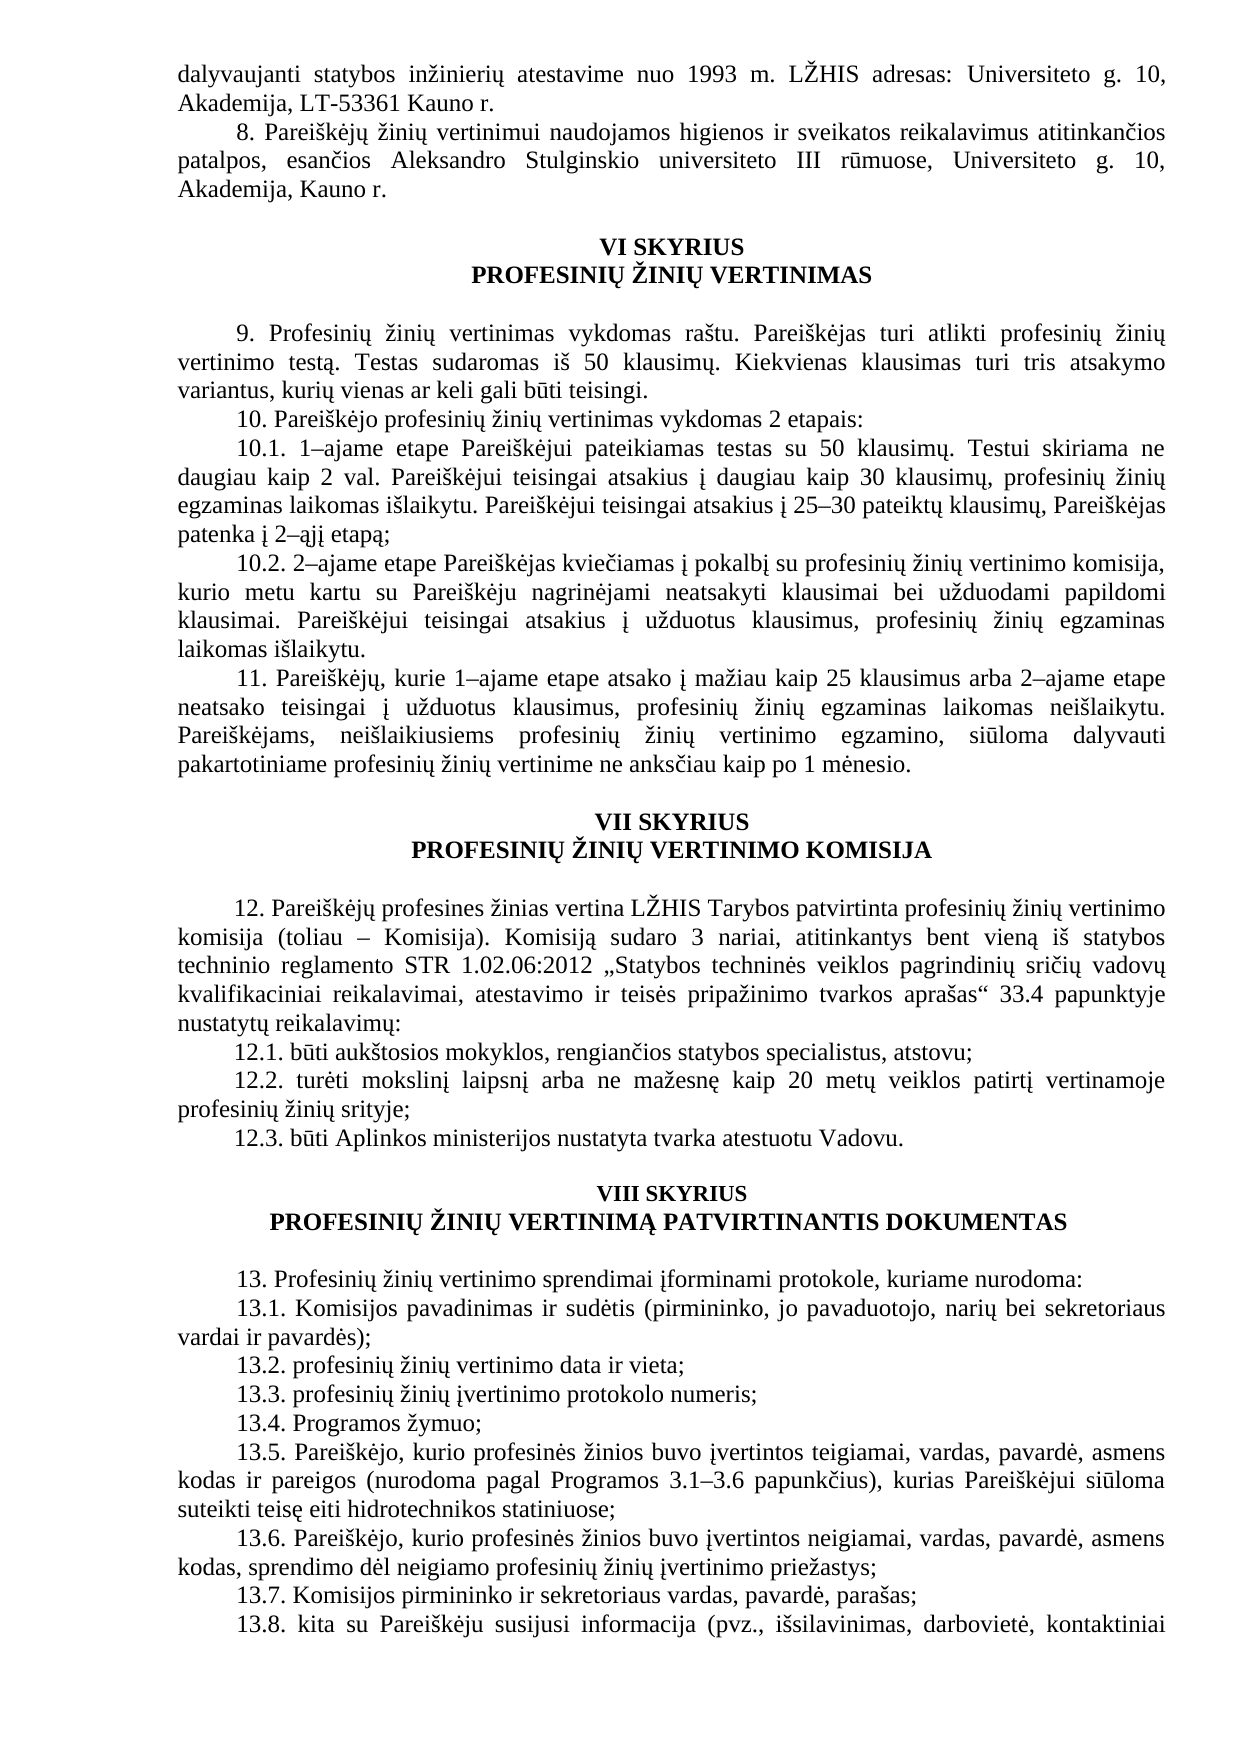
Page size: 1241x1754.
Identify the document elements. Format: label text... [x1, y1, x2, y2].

text 13.2. profesinių žinių vertinimo data ir vieta; [177, 1350, 1166, 1379]
text 13.3. profesinių žinių įvertinimo protokolo numeris; [177, 1379, 1166, 1408]
text 10.2. 2–ajame etape Pareiškėjas kviečiamas į pokalbį su profesinių žinių vertinimo komisija, kurio metu kartu su Pareiškėju nagrinėjami neatsakyti klausimai bei užduodami papildomi klausimai. Pareiškėjui teisingai atsakius į užduotus klausimus, profesinių žinių egzaminas laikomas išlaikytu. [177, 548, 1166, 663]
text 13. Profesinių žinių vertinimo sprendimai įforminami protokole, kuriame nurodoma: [177, 1264, 1166, 1293]
text 12.1. būti aukštosios mokyklos, rengiančios statybos specialistus, atstovu; [177, 1037, 1166, 1065]
text 13.7. Komisijos pirmininko ir sekretoriaus vardas, pavardė, parašas; [177, 1580, 1166, 1609]
text PROFESINIŲ ŽINIŲ VERTINIMĄ PATVIRTINANTIS DOKUMENTAS [177, 1207, 1166, 1235]
text VII SKYRIUS [177, 807, 1166, 835]
text 8. Pareiškėjų žinių vertinimui naudojamos higienos ir sveikatos reikalavimus atitinkančios patalpos, esančios Aleksandro Stulginskio universiteto III rūmuose, Universiteto g. 10, Akademija, Kauno r. [177, 117, 1166, 203]
text 13.4. Programos žymuo; [177, 1408, 1166, 1437]
text 13.1. Komisijos pavadinimas ir sudėtis (pirmininko, jo pavaduotojo, narių bei sekretoriaus vardai ir pavardės); [177, 1293, 1166, 1350]
text VIII SKYRIUS [177, 1180, 1166, 1207]
text VI SKYRIUS [177, 232, 1166, 260]
text 12.3. būti Aplinkos ministerijos nustatyta tvarka atestuotu Vadovu. [177, 1123, 1166, 1152]
text 11. Pareiškėjų, kurie 1–ajame etape atsako į mažiau kaip 25 klausimus arba 2–ajame etape neatsako teisingai į užduotus klausimus, profesinių žinių egzaminas laikomas neišlaikytu. Pareiškėjams, neišlaikiusiems profesinių žinių vertinimo egzamino, siūloma dalyvauti pakartotiniame profesinių žinių vertinime ne anksčiau kaip po 1 mėnesio. [177, 663, 1166, 778]
text 13.5. Pareiškėjo, kurio profesinės žinios buvo įvertintos teigiamai, vardas, pavardė, asmens kodas ir pareigos (nurodoma pagal Programos 3.1–3.6 papunkčius), kurias Pareiškėjui siūloma suteikti teisę eiti hidrotechnikos statiniuose; [177, 1437, 1166, 1523]
text 13.8. kita su Pareiškėju susijusi informacija (pvz., išsilavinimas, darbovietė, kontaktiniai [177, 1609, 1166, 1638]
text dalyvaujanti statybos inžinierių atestavime nuo 1993 m. LŽHIS adresas: Universiteto g. 10, Akademija, LT-53361 Kauno r. [177, 59, 1166, 117]
text 12. Pareiškėjų profesines žinias vertina LŽHIS Tarybos patvirtinta profesinių žinių vertinimo komisija (toliau – Komisija). Komisiją sudaro 3 nariai, atitinkantys bent vieną iš statybos techninio reglamento STR 1.02.06:2012 „Statybos techninės veiklos pagrindinių sričių vadovų kvalifikaciniai reikalavimai, atestavimo ir teisės pripažinimo tvarkos aprašas“ 33.4 papunktyje nustatytų reikalavimų: [177, 893, 1166, 1037]
text 9. Profesinių žinių vertinimas vykdomas raštu. Pareiškėjas turi atlikti profesinių žinių vertinimo testą. Testas sudaromas iš 50 klausimų. Kiekvienas klausimas turi tris atsakymo variantus, kurių vienas ar keli gali būti teisingi. [177, 318, 1166, 404]
text 10.1. 1–ajame etape Pareiškėjui pateikiamas testas su 50 klausimų. Testui skiriama ne daugiau kaip 2 val. Pareiškėjui teisingai atsakius į daugiau kaip 30 klausimų, profesinių žinių egzaminas laikomas išlaikytu. Pareiškėjui teisingai atsakius į 25–30 pateiktų klausimų, Pareiškėjas patenka į 2–ąjį etapą; [177, 433, 1166, 548]
text 12.2. turėti mokslinį laipsnį arba ne mažesnę kaip 20 metų veiklos patirtį vertinamoje profesinių žinių srityje; [177, 1065, 1166, 1123]
text PROFESINIŲ ŽINIŲ VERTINIMAS [177, 260, 1166, 289]
text 10. Pareiškėjo profesinių žinių vertinimas vykdomas 2 etapais: [177, 404, 1166, 433]
text 13.6. Pareiškėjo, kurio profesinės žinios buvo įvertintos neigiamai, vardas, pavardė, asmens kodas, sprendimo dėl neigiamo profesinių žinių įvertinimo priežastys; [177, 1523, 1166, 1580]
text PROFESINIŲ ŽINIŲ VERTINIMO KOMISIJA [177, 835, 1166, 864]
